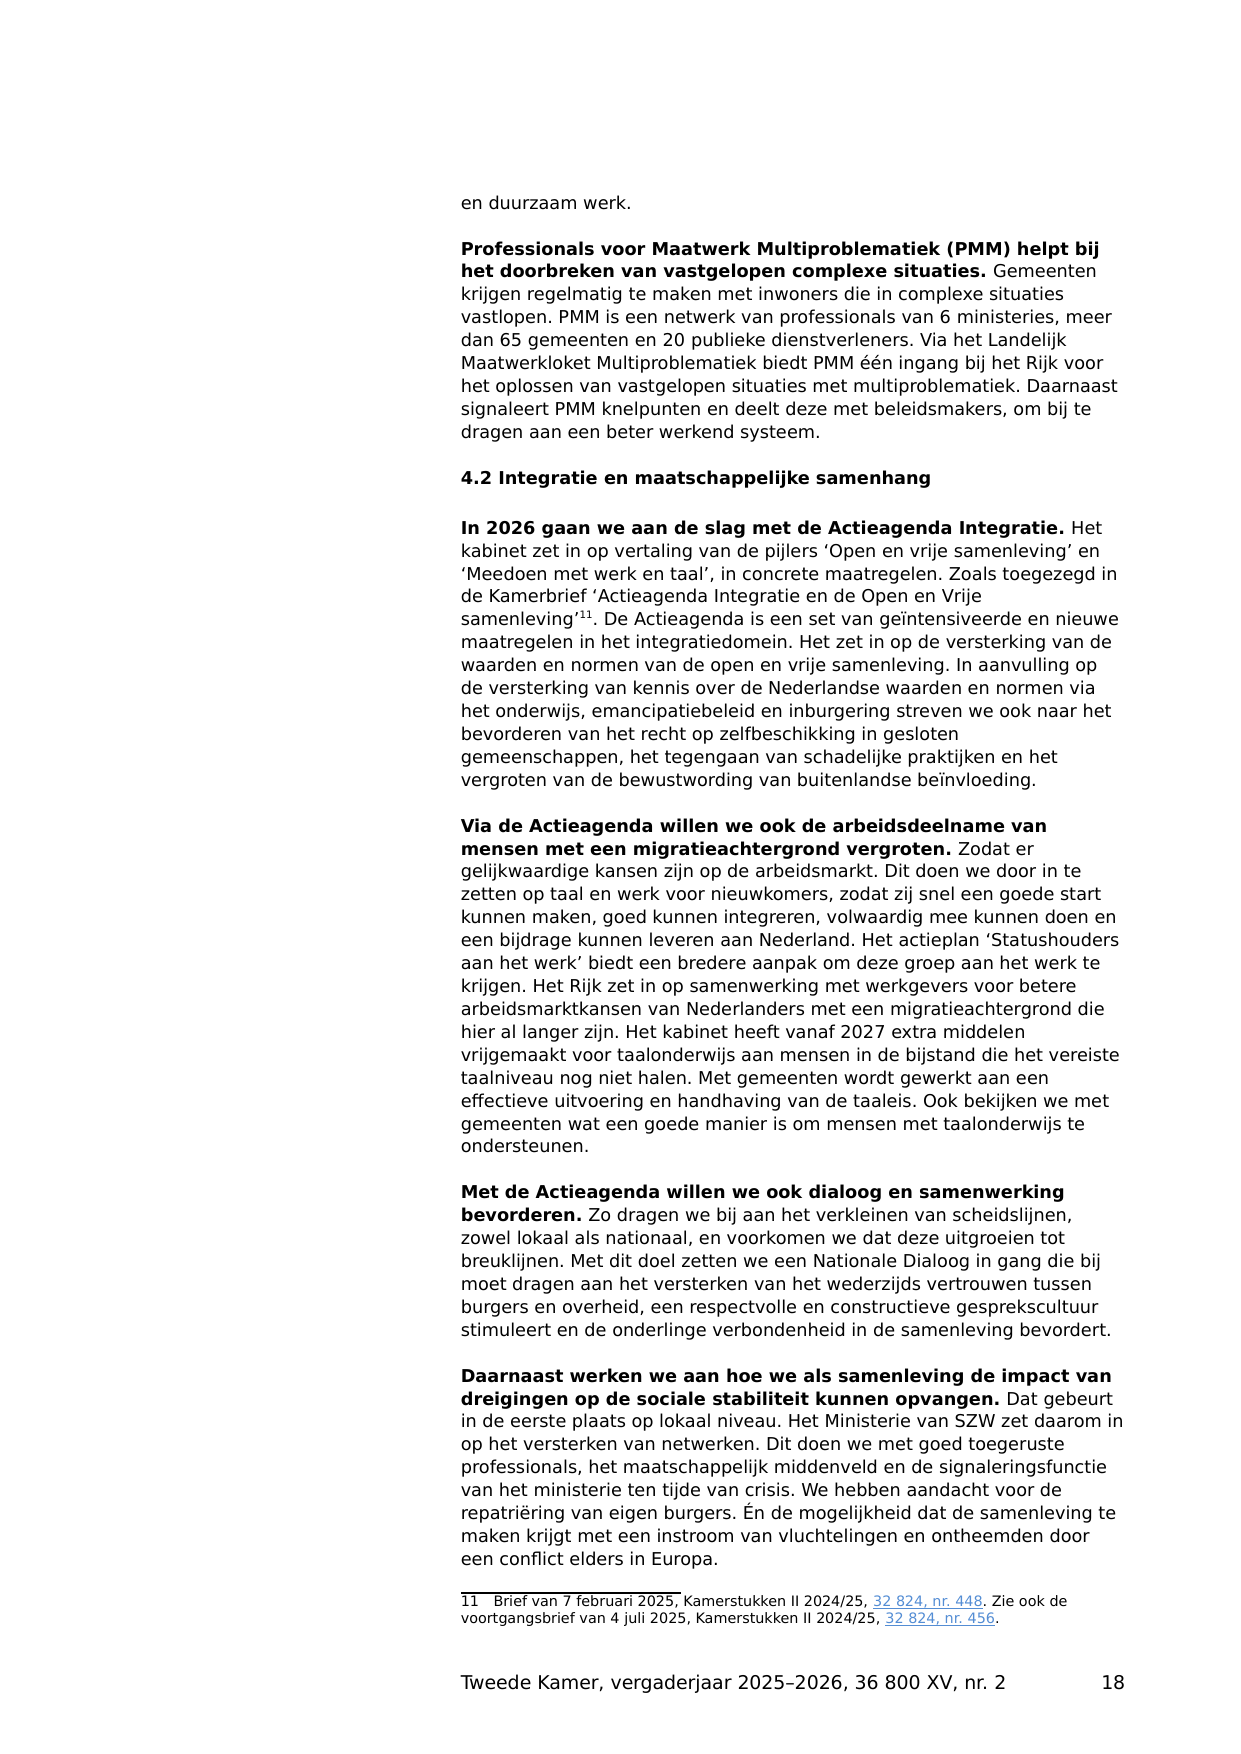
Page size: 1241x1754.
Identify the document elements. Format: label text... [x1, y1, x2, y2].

text __Brief van 7 februari 2025, Kamerstukken II 2024/25, 32 824, nr. 448. Zie ook de voortgangsbrief van 4 juli 2025, Kamerstukken II 2024/25, 32 824, nr. 456. [461, 1593, 1125, 1627]
text Via de Actieagenda willen we ook de arbeidsdeelname van mensen met een migratieachtergrond vergroten. Zodat er gelijkwaardige kansen zijn op de arbeidsmarkt. Dit doen we door in te zetten op taal en werk voor nieuwkomers, zodat zij snel een goede start kunnen maken, goed kunnen integreren, volwaardig mee kunnen doen en een bijdrage kunnen leveren aan Nederland. Het actieplan ‘Statushouders aan het werk’ biedt een bredere aanpak om deze groep aan het werk te krĳgen. Het Rijk zet in op samenwerking met werkgevers voor betere arbeidsmarktkansen van Nederlanders met een migratieachtergrond die hier al langer zijn. Het kabinet heeft vanaf 2027 extra middelen vrijgemaakt voor taalonderwijs aan mensen in de bijstand die het vereiste taalniveau nog niet halen. Met gemeenten wordt gewerkt aan een effectieve uitvoering en handhaving van de taaleis. Ook bekijken we met gemeenten wat een goede manier is om mensen met taalonderwijs te ondersteunen. [461, 814, 1125, 1157]
text Daarnaast werken we aan hoe we als samenleving de impact van dreigingen op de sociale stabiliteit kunnen opvangen. Dat gebeurt in de eerste plaats op lokaal niveau. Het Ministerie van SZW zet daarom in op het versterken van netwerken. Dit doen we met goed toegeruste professionals, het maatschappelijk middenveld en de signaleringsfunctie van het ministerie ten tijde van crisis. We hebben aandacht voor de repatriëring van eigen burgers. Én de mogelijkheid dat de samenleving te maken krijgt met een instroom van vluchtelingen en ontheemden door een conflict elders in Europa. [461, 1364, 1125, 1570]
text Professionals voor Maatwerk Multiproblematiek (PMM) helpt bij het doorbreken van vastgelopen complexe situaties. Gemeenten krijgen regelmatig te maken met inwoners die in complexe situaties vastlopen. PMM is een netwerk van professionals van 6 ministeries, meer dan 65 gemeenten en 20 publieke dienstverleners. Via het Landelijk Maatwerkloket Multiproblematiek biedt PMM één ingang bij het Rijk voor het oplossen van vastgelopen situaties met multiproblematiek. Daarnaast signaleert PMM knelpunten en deelt deze met beleidsmakers, om bij te dragen aan een beter werkend systeem. [461, 237, 1125, 443]
text 4.2 Integratie en maatschappelijke samenhang [461, 466, 1125, 489]
text In 2026 gaan we aan de slag met de Actieagenda Integratie. Het kabinet zet in op vertaling van de pijlers ‘Open en vrije samenleving’ en ‘Meedoen met werk en taal’, in concrete maatregelen. Zoals toegezegd in de Kamerbrief ‘Actieagenda Integratie en de Open en Vrije samenleving’. De Actieagenda is een set van geïntensiveerde en nieuwe maatregelen in het integratiedomein. Het zet in op de versterking van de waarden en normen van de open en vrije samenleving. In aanvulling op de versterking van kennis over de Nederlandse waarden en normen via het onderwijs, emancipatiebeleid en inburgering streven we ook naar het bevorderen van het recht op zelfbeschikking in gesloten gemeenschappen, het tegengaan van schadelijke praktijken en het vergroten van de bewustwording van buitenlandse beïnvloeding. [461, 516, 1125, 791]
text Met de Actieagenda willen we ook dialoog en samenwerking bevorderen. Zo dragen we bij aan het verkleinen van scheidslijnen, zowel lokaal als nationaal, en voorkomen we dat deze uitgroeien tot breuklijnen. Met dit doel zetten we een Nationale Dialoog in gang die bij moet dragen aan het versterken van het wederzijds vertrouwen tussen burgers en overheid, een respectvolle en constructieve gesprekscultuur stimuleert en de onderlinge verbondenheid in de samenleving bevordert. [461, 1180, 1125, 1341]
text en duurzaam werk. [461, 191, 1125, 214]
